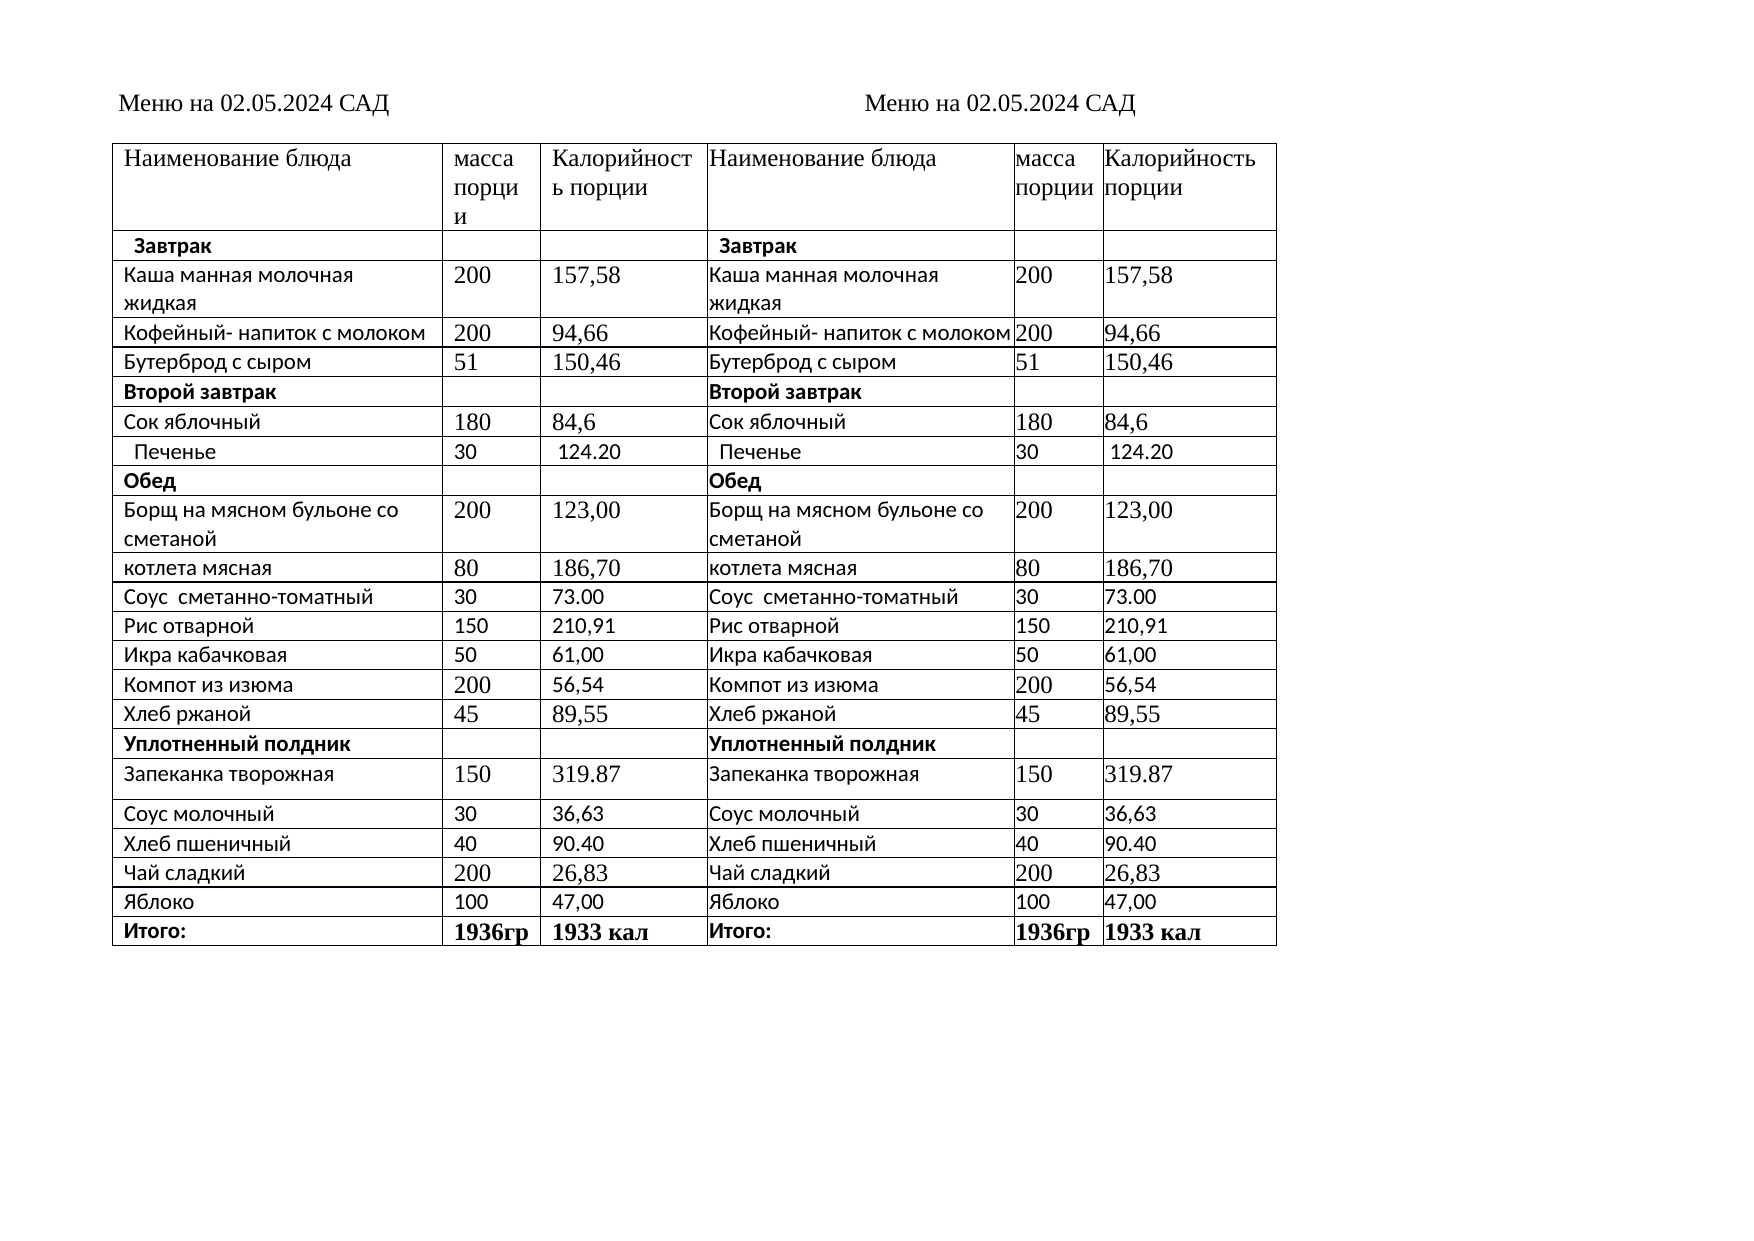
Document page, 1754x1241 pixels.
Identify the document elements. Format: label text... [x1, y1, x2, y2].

table_cell Итого: [708, 917, 1014, 945]
table_cell котлета мясная [113, 553, 442, 581]
table_cell 100 [443, 888, 540, 916]
table_cell Запеканка творожная [708, 759, 1014, 798]
table_cell Борщ на мясном бульоне со сметаной [708, 496, 1014, 552]
table_cell 30 [1015, 800, 1103, 828]
table_cell 30 [443, 437, 540, 465]
table_cell котлета мясная [708, 553, 1014, 581]
table_cell 89,55 [541, 700, 707, 728]
table_cell [1104, 729, 1276, 758]
table_cell 84,6 [541, 407, 707, 436]
table_cell Хлеб ржаной [708, 700, 1014, 728]
table_cell 84,6 [1104, 407, 1276, 436]
table_cell Соус сметанно-томатный [708, 583, 1014, 611]
table_cell 36,63 [1104, 800, 1276, 828]
table_cell Кофейный- напиток с молоком [113, 318, 442, 346]
table_cell Завтрак [708, 231, 1014, 259]
table_cell [1015, 377, 1103, 406]
table_cell 200 [1015, 318, 1103, 346]
table_header Наименование блюда [708, 144, 1014, 230]
table_cell 210,91 [541, 612, 707, 639]
table_cell Запеканка творожная [113, 759, 442, 798]
table_cell 40 [443, 829, 540, 857]
table_cell Хлеб ржаной [113, 700, 442, 728]
table_cell 123,00 [1104, 496, 1276, 552]
table_cell Хлеб пшеничный [708, 829, 1014, 857]
table_cell Хлеб пшеничный [113, 829, 442, 857]
table_cell 73.00 [1104, 583, 1276, 611]
table_cell Компот из изюма [113, 670, 442, 698]
table_cell Соус сметанно-томатный [113, 583, 442, 611]
table_cell [443, 466, 540, 494]
table_cell Икра кабачковая [113, 641, 442, 669]
table_cell [1104, 231, 1276, 259]
table_cell Яблоко [113, 888, 442, 916]
table_cell 1933 кал [1104, 917, 1276, 945]
table_cell 157,58 [541, 261, 707, 317]
table_cell Рис отварной [708, 612, 1014, 639]
table_cell 56,54 [541, 670, 707, 698]
table_cell 47,00 [541, 888, 707, 916]
table_cell 26,83 [541, 858, 707, 886]
table_cell Рис отварной [113, 612, 442, 639]
table_cell Сок яблочный [113, 407, 442, 436]
table_cell 124.20 [541, 437, 707, 465]
table_cell [541, 466, 707, 494]
table_cell 30 [1015, 583, 1103, 611]
table_cell 80 [1015, 553, 1103, 581]
table_cell 36,63 [541, 800, 707, 828]
table_cell [541, 377, 707, 406]
table_cell [1015, 729, 1103, 758]
table_cell 200 [1015, 858, 1103, 886]
table_cell 100 [1015, 888, 1103, 916]
table_cell [443, 729, 540, 758]
table_cell Компот из изюма [708, 670, 1014, 698]
table_cell 89,55 [1104, 700, 1276, 728]
table_cell [541, 231, 707, 259]
table_cell Уплотненный полдник [113, 729, 442, 758]
table_cell Итого: [113, 917, 442, 945]
table_cell [1104, 466, 1276, 494]
table_cell 51 [443, 348, 540, 376]
table_cell 200 [443, 496, 540, 552]
table_cell Печенье [113, 437, 442, 465]
table_cell 180 [1015, 407, 1103, 436]
table_cell Яблоко [708, 888, 1014, 916]
table_cell [1104, 377, 1276, 406]
table_cell Соус молочный [708, 800, 1014, 828]
table_cell 90.40 [1104, 829, 1276, 857]
table_cell 210,91 [1104, 612, 1276, 639]
table_cell 319.87 [541, 759, 707, 798]
table_cell 90.40 [541, 829, 707, 857]
table_cell 94,66 [1104, 318, 1276, 346]
table_cell Каша манная молочная жидкая [113, 261, 442, 317]
table_cell 56,54 [1104, 670, 1276, 698]
table_cell 200 [443, 318, 540, 346]
table_cell 200 [1015, 670, 1103, 698]
table_cell 47,00 [1104, 888, 1276, 916]
table_cell 1936гр [443, 917, 540, 945]
table_cell 61,00 [541, 641, 707, 669]
table_cell Печенье [708, 437, 1014, 465]
table_header Калорийность порции [1104, 144, 1276, 230]
table_cell [443, 231, 540, 259]
table_cell Бутерброд с сыром [113, 348, 442, 376]
table_cell Чай сладкий [113, 858, 442, 886]
table_cell 150 [1015, 759, 1103, 798]
table_cell 30 [443, 583, 540, 611]
table_cell Соус молочный [113, 800, 442, 828]
table_cell 150 [443, 612, 540, 639]
table_cell Сок яблочный [708, 407, 1014, 436]
table_cell Каша манная молочная жидкая [708, 261, 1014, 317]
table_cell Уплотненный полдник [708, 729, 1014, 758]
table_cell 30 [443, 800, 540, 828]
table_cell Обед [113, 466, 442, 494]
table_cell Второй завтрак [708, 377, 1014, 406]
table_header масса порции [443, 144, 540, 230]
table_cell Завтрак [113, 231, 442, 259]
table_cell 150,46 [541, 348, 707, 376]
table_cell 50 [1015, 641, 1103, 669]
table_cell 45 [1015, 700, 1103, 728]
table_cell [1015, 231, 1103, 259]
table_cell 200 [1015, 496, 1103, 552]
table_cell 200 [1015, 261, 1103, 317]
table_header Калорийность порции [541, 144, 707, 230]
table_cell Чай сладкий [708, 858, 1014, 886]
table_cell Обед [708, 466, 1014, 494]
table_cell 186,70 [1104, 553, 1276, 581]
table_cell 124.20 [1104, 437, 1276, 465]
table_cell 123,00 [541, 496, 707, 552]
table_cell [541, 729, 707, 758]
table_cell 319.87 [1104, 759, 1276, 798]
table_cell 40 [1015, 829, 1103, 857]
table_cell 61,00 [1104, 641, 1276, 669]
table_cell 180 [443, 407, 540, 436]
table_cell 200 [443, 858, 540, 886]
table_cell 150,46 [1104, 348, 1276, 376]
table_cell 150 [443, 759, 540, 798]
table_cell 94,66 [541, 318, 707, 346]
table_cell 1933 кал [541, 917, 707, 945]
table_cell Борщ на мясном бульоне со сметаной [113, 496, 442, 552]
table_header масса порции [1015, 144, 1103, 230]
table_cell 200 [443, 261, 540, 317]
table_cell Икра кабачковая [708, 641, 1014, 669]
table_cell 51 [1015, 348, 1103, 376]
table_cell 157,58 [1104, 261, 1276, 317]
table_cell Второй завтрак [113, 377, 442, 406]
table_cell 1936гр [1015, 917, 1103, 945]
table_cell 50 [443, 641, 540, 669]
table_cell 150 [1015, 612, 1103, 639]
table_cell 186,70 [541, 553, 707, 581]
table_cell 30 [1015, 437, 1103, 465]
table_cell Кофейный- напиток с молоком [708, 318, 1014, 346]
table_cell 200 [443, 670, 540, 698]
table_cell [1015, 466, 1103, 494]
text Меню на 02.05.2024 САД Меню на 02.05.2024 САД [118, 88, 1636, 117]
table_cell 26,83 [1104, 858, 1276, 886]
table_header Наименование блюда [113, 144, 442, 230]
table_cell [443, 377, 540, 406]
table_cell 45 [443, 700, 540, 728]
table_cell 73.00 [541, 583, 707, 611]
table_cell Бутерброд с сыром [708, 348, 1014, 376]
table_cell 80 [443, 553, 540, 581]
